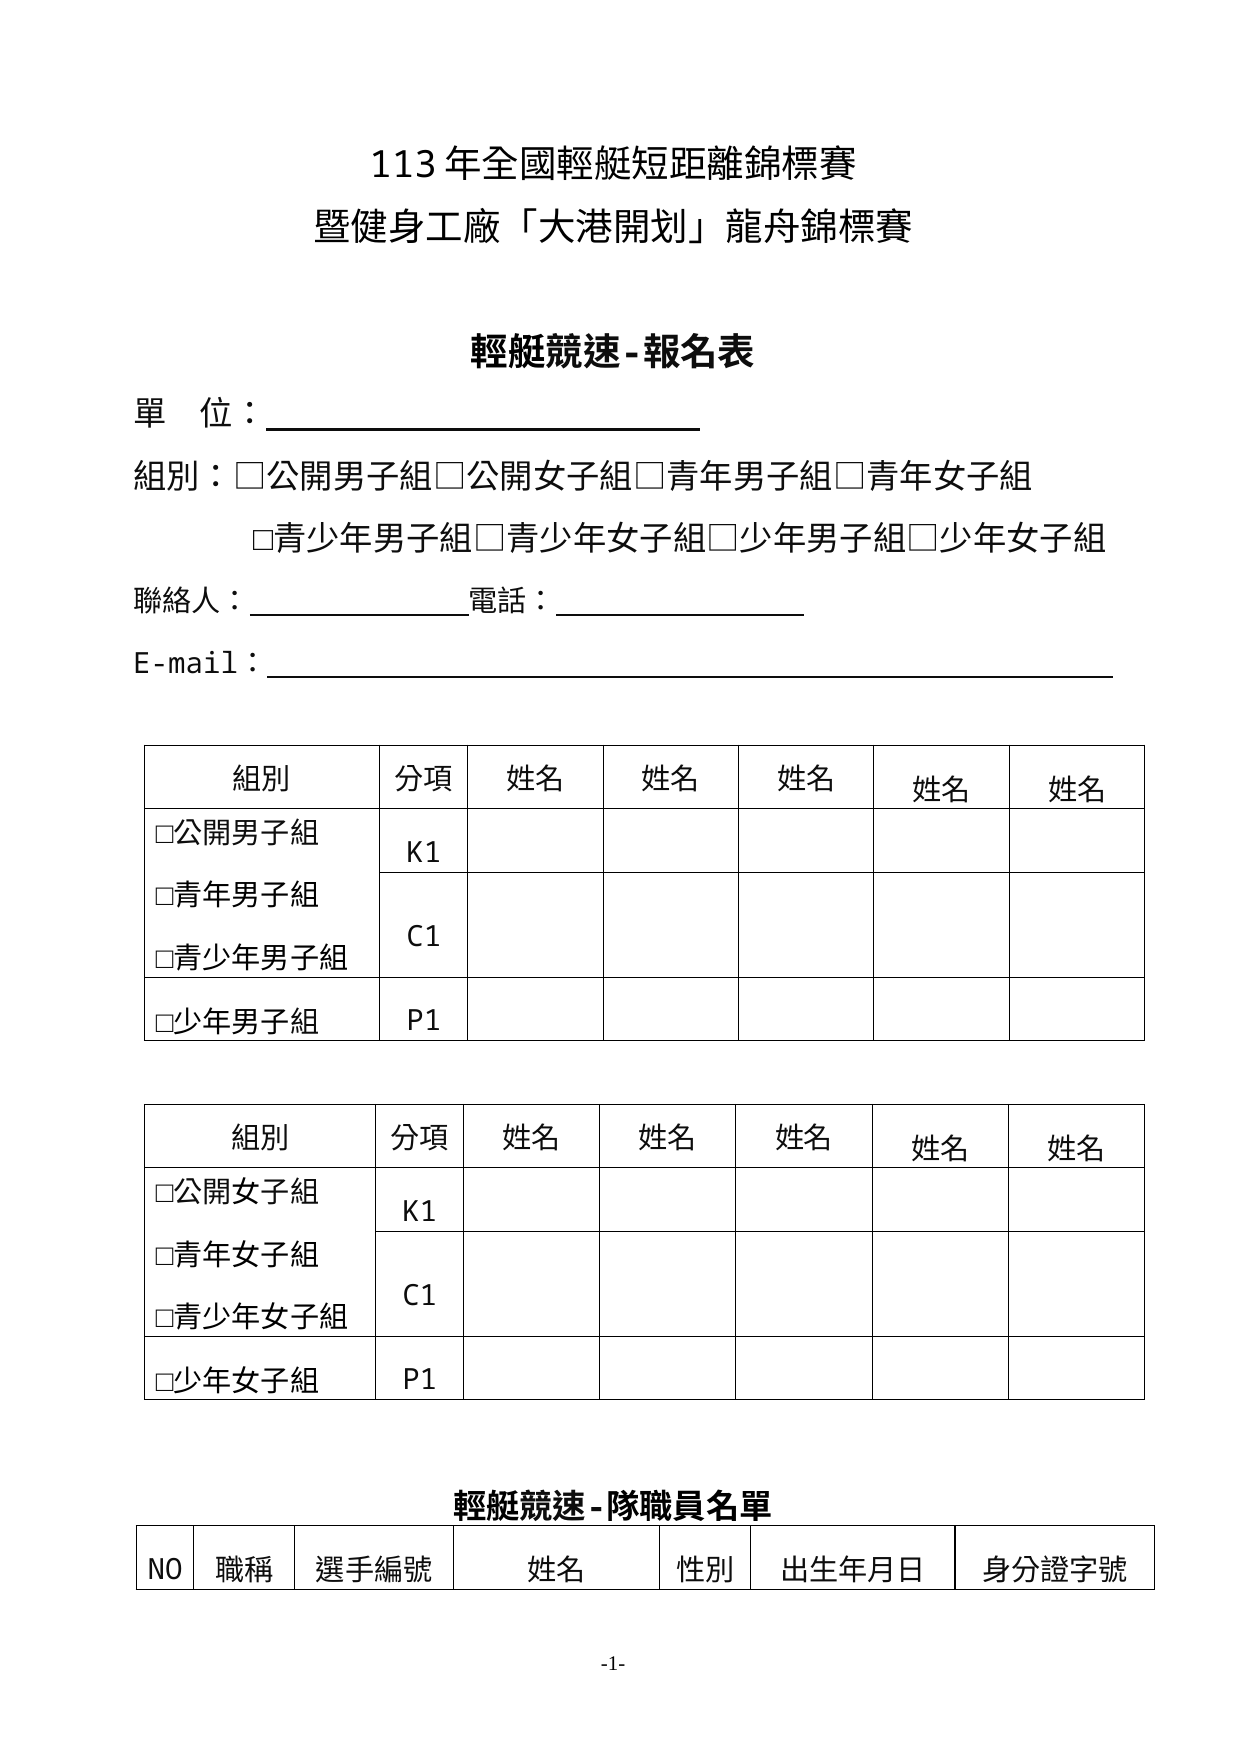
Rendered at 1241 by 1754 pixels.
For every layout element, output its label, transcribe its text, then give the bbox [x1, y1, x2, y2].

table_header 姓名 [464, 1105, 599, 1167]
table_header 性別 [660, 1526, 750, 1589]
table_cell □公開男子組 □青年男子組 □青少年男子組 [145, 809, 379, 977]
table_cell [874, 873, 1009, 977]
table_cell [1010, 978, 1144, 1040]
table_cell □公開女子組 □青年女子組 □青少年女子組 [145, 1168, 375, 1336]
table_cell [1009, 1337, 1144, 1399]
table_cell [874, 978, 1009, 1040]
table_cell [739, 809, 873, 872]
table_header 姓名 [1009, 1105, 1144, 1167]
text 單 位： [133, 369, 1122, 432]
table_cell [1010, 873, 1144, 977]
table_cell [604, 978, 738, 1040]
table_cell P1 [380, 978, 467, 1040]
table_header 姓名 [1010, 746, 1144, 808]
text 組別：□公開男子組□公開女子組□青年男子組□青年女子組 [133, 432, 1122, 494]
table_header 組別 [145, 746, 379, 808]
table_cell □少年男子組 [145, 978, 379, 1040]
table_cell [736, 1337, 872, 1399]
table_header 姓名 [468, 746, 603, 808]
table_header 職稱 [194, 1526, 294, 1589]
table_header 姓名 [454, 1526, 659, 1589]
table_cell [600, 1337, 735, 1399]
table_header 姓名 [600, 1105, 735, 1167]
table_cell C1 [376, 1232, 463, 1336]
table_header 姓名 [874, 746, 1009, 808]
table_header 身分證字號 [956, 1526, 1154, 1589]
table_cell [874, 809, 1009, 872]
table_cell [464, 1337, 599, 1399]
table_header 姓名 [873, 1105, 1008, 1167]
table_header NO [137, 1526, 193, 1589]
table_header 出生年月日 [751, 1526, 954, 1589]
table_cell [464, 1232, 599, 1336]
table_cell [600, 1168, 735, 1231]
table_cell [1009, 1232, 1144, 1336]
table_cell [468, 873, 603, 977]
text 輕艇競速-報名表 [103, 307, 1122, 369]
table_header 分項 [380, 746, 467, 808]
text E-mail： [133, 619, 1122, 682]
text 聯絡人： 電話： [133, 557, 1122, 619]
table_header 姓名 [739, 746, 873, 808]
table_header 姓名 [604, 746, 738, 808]
table_cell [464, 1168, 599, 1231]
table_cell [873, 1337, 1008, 1399]
table_cell [600, 1232, 735, 1336]
table_cell [468, 978, 603, 1040]
table_header 組別 [145, 1105, 375, 1167]
table_cell [604, 809, 738, 872]
table_cell [604, 873, 738, 977]
table_header 分項 [376, 1105, 463, 1167]
text 暨健身工廠「大港開划」龍舟錦標賽 [103, 182, 1122, 244]
table_cell C1 [380, 873, 467, 977]
table_cell [1009, 1168, 1144, 1231]
table_cell [1010, 809, 1144, 872]
table_header 選手編號 [295, 1526, 453, 1589]
table_cell □少年女子組 [145, 1337, 375, 1399]
table_cell [873, 1232, 1008, 1336]
text □青少年男子組□青少年女子組□少年男子組□少年女子組 [133, 494, 1122, 557]
table_cell [739, 978, 873, 1040]
table_cell K1 [380, 809, 467, 872]
table_cell [736, 1168, 872, 1231]
table_cell [468, 809, 603, 872]
table_cell [739, 873, 873, 977]
table_cell K1 [376, 1168, 463, 1231]
text 輕艇競速-隊職員名單 [103, 1463, 1122, 1525]
table_cell [736, 1232, 872, 1336]
table_cell [873, 1168, 1008, 1231]
table_cell P1 [376, 1337, 463, 1399]
table_header 姓名 [736, 1105, 872, 1167]
text 113年全國輕艇短距離錦標賽 [103, 119, 1122, 182]
